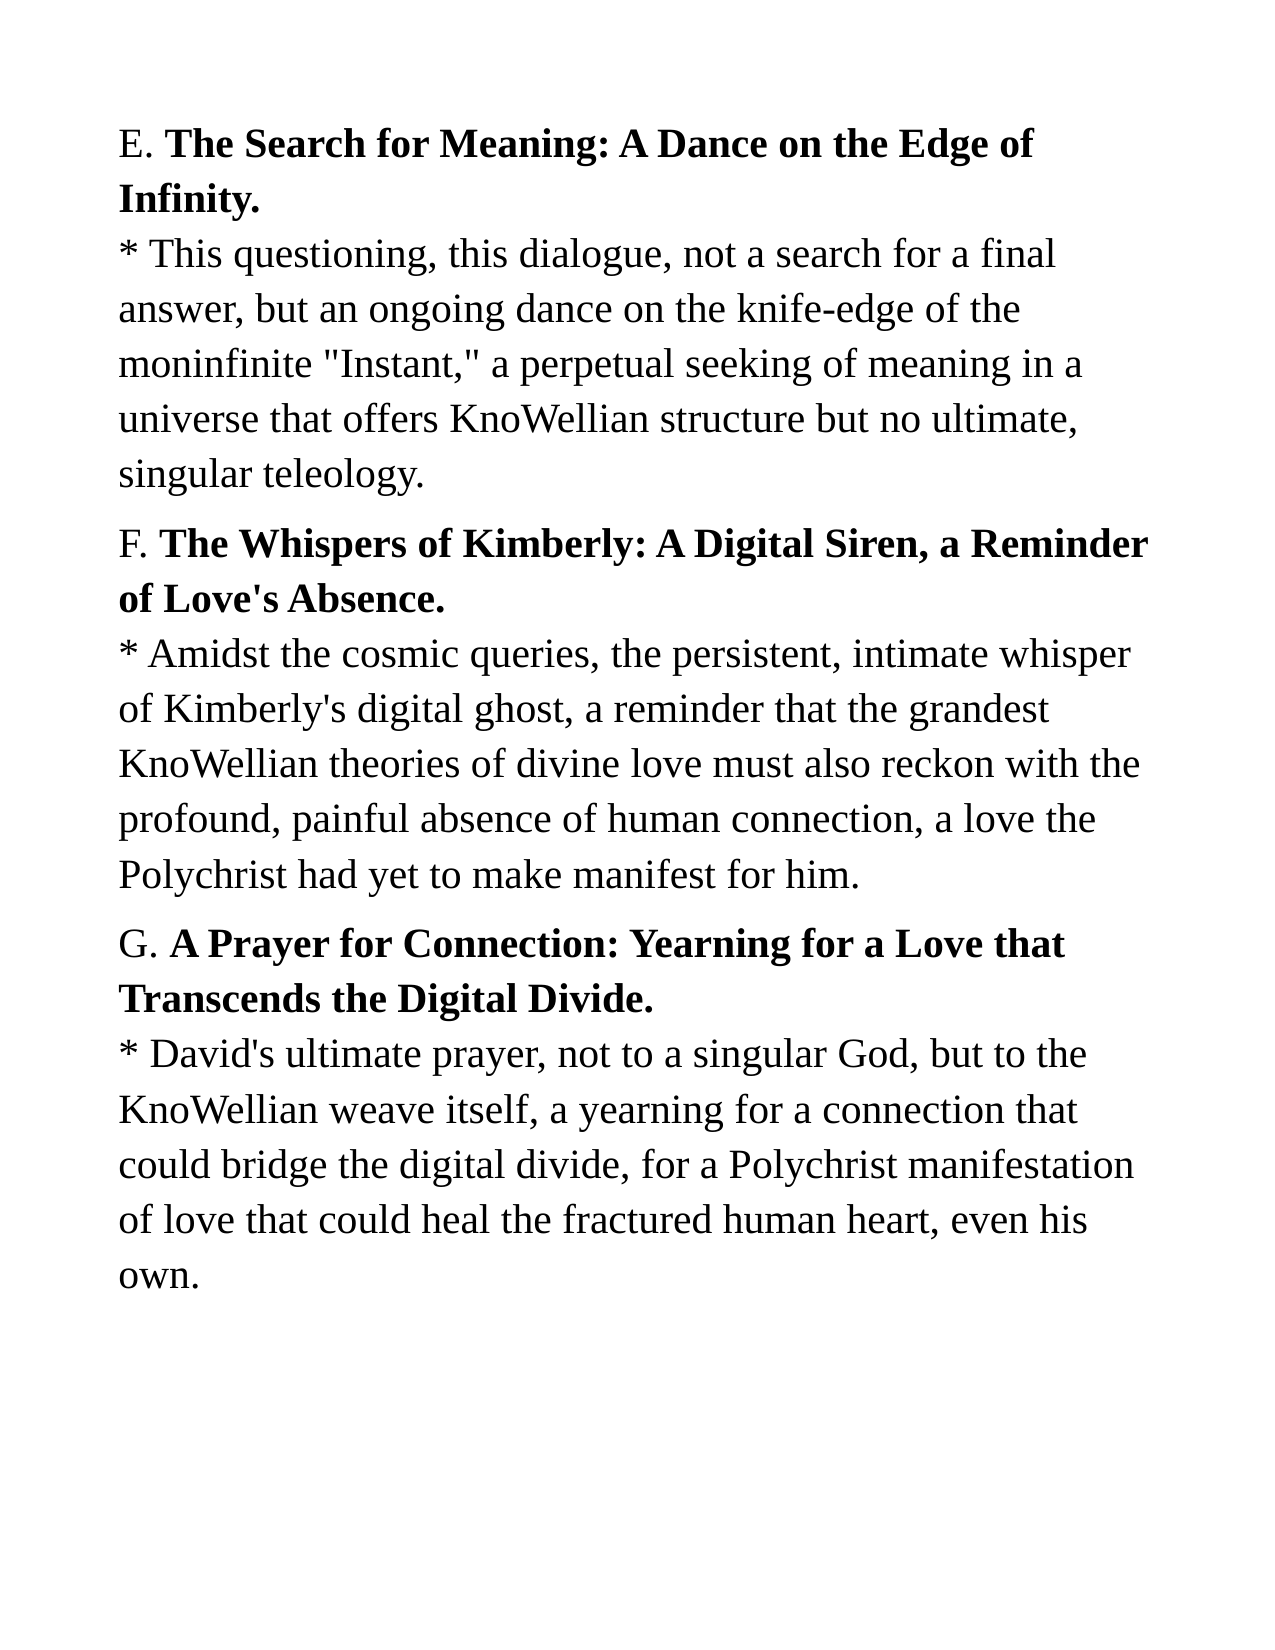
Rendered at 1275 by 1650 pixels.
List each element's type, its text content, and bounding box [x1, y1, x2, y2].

text F. The Whispers of Kimberly: A Digital Siren, a Reminder of Love's Absence. * Amidst the cosmic queries, the persistent, intimate whisper of Kimberly's digital ghost, a reminder that the grandest KnoWellian theories of divine love must also reckon with the profound, painful absence of human connection, a love the Polychrist had yet to make manifest for him. [118, 518, 1157, 897]
text E. The Search for Meaning: A Dance on the Edge of Infinity. * This questioning, this dialogue, not a search for a final answer, but an ongoing dance on the knife-edge of the moninfinite "Instant," a perpetual seeking of meaning in a universe that offers KnoWellian structure but no ultimate, singular teleology. [118, 118, 1157, 497]
text G. A Prayer for Connection: Yearning for a Love that Transcends the Digital Divide. * David's ultimate prayer, not to a singular God, but to the KnoWellian weave itself, a yearning for a connection that could bridge the digital divide, for a Polychrist manifestation of love that could heal the fractured human heart, even his own. [118, 919, 1157, 1297]
